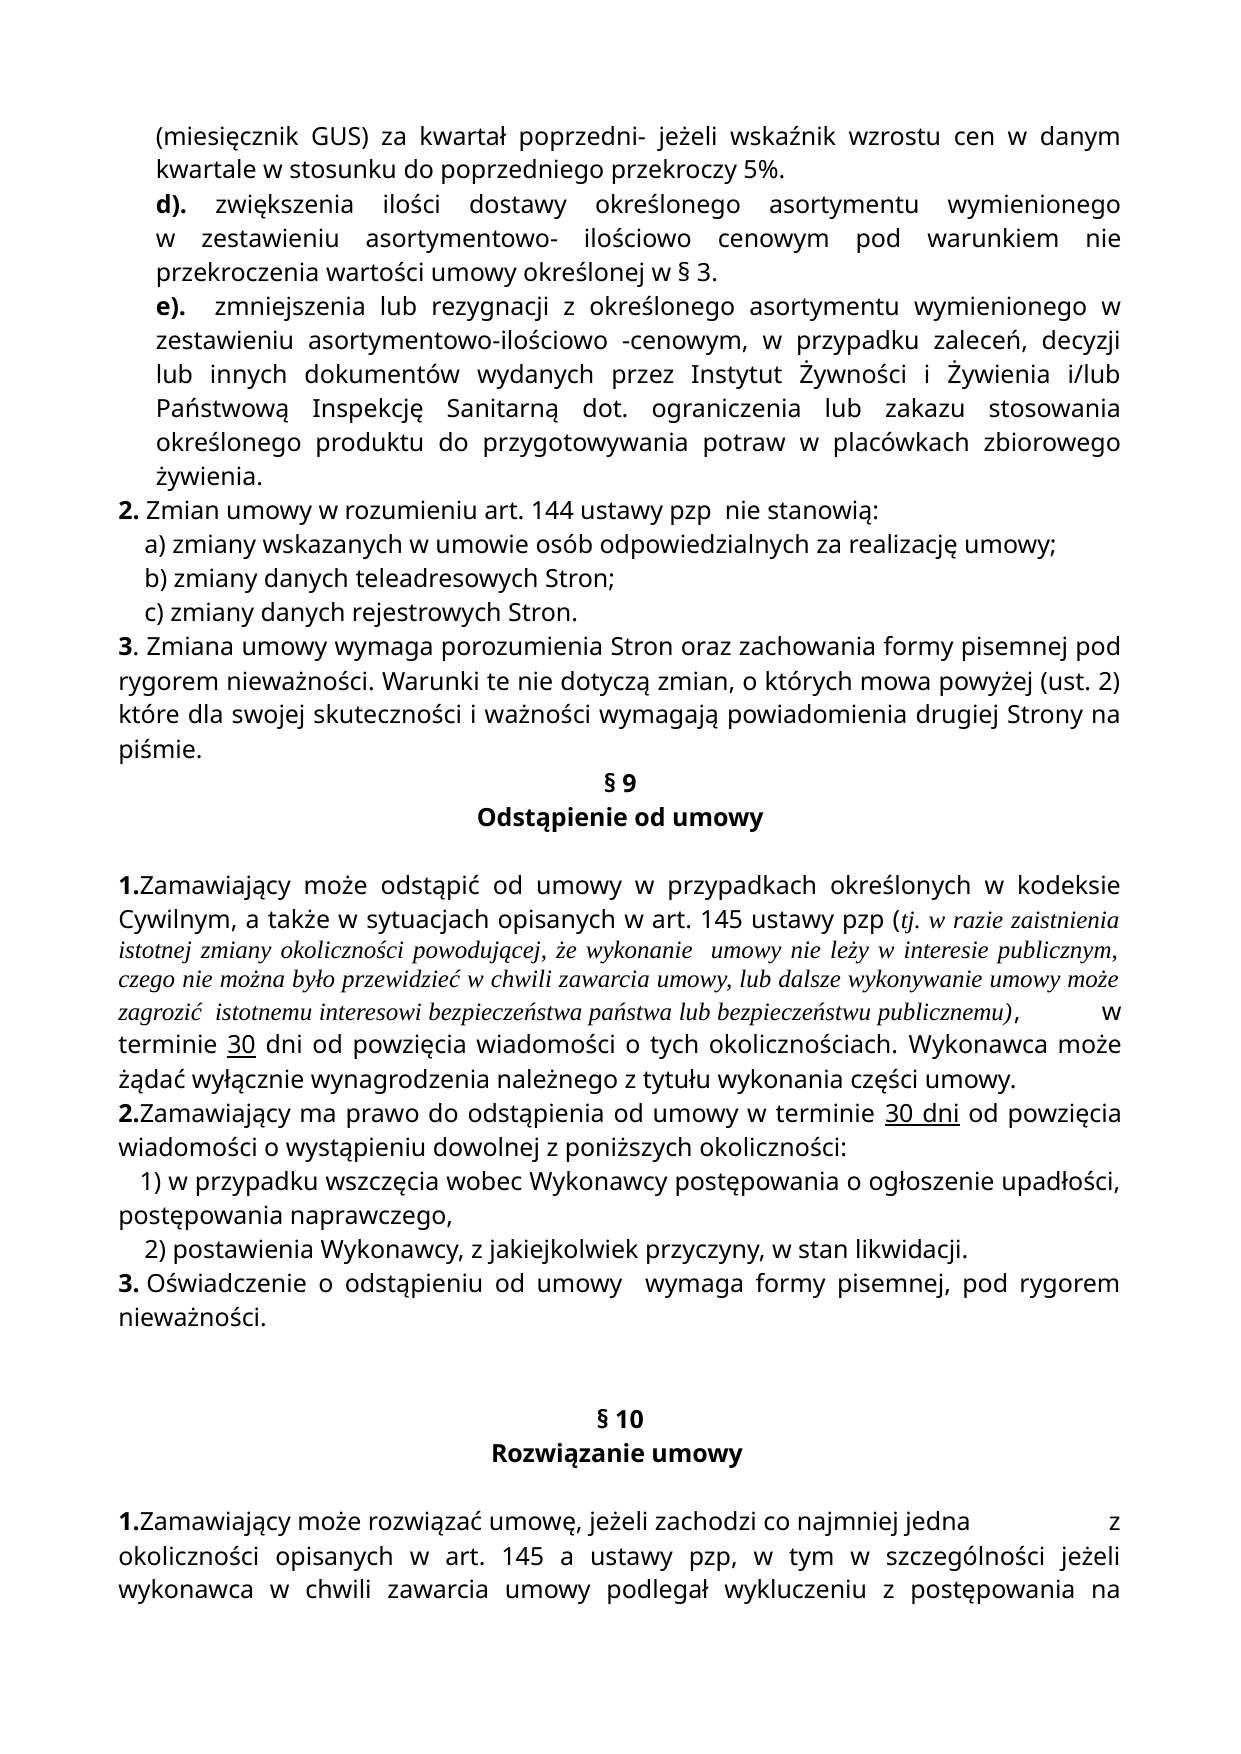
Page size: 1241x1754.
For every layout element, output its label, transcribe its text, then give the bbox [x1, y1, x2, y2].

text 1.Zamawiający może odstąpić od umowy w przypadkach określonych w kodeksie Cywilnym, a także w sytuacjach opisanych w art. 145 ustawy pzp (tj. w razie zaistnienia istotnej zmiany okoliczności powodującej, że wykonanie umowy nie leży w interesie publicznym, czego nie można było przewidzieć w chwili zawarcia umowy, lub dalsze wykonywanie umowy może zagrozić istotnemu interesowi bezpieczeństwa państwa lub bezpieczeństwu publicznemu), w terminie 30 dni od powzięcia wiadomości o tych okolicznościach. Wykonawca może żądać wyłącznie wynagrodzenia należnego z tytułu wykonania części umowy. [118, 867, 1122, 1095]
text Rozwiązanie umowy [118, 1436, 1122, 1470]
text § 10 [118, 1402, 1122, 1436]
text b) zmiany danych teleadresowych Stron; [118, 561, 1122, 595]
text § 9 [118, 765, 1122, 799]
text 2.Zamawiający ma prawo do odstąpienia od umowy w terminie 30 dni od powzięcia wiadomości o wystąpieniu dowolnej z poniższych okoliczności: [118, 1095, 1122, 1163]
text 3. Oświadczenie o odstąpieniu od umowy wymaga formy pisemnej, pod rygorem nieważności. [118, 1266, 1122, 1334]
text 3. Zmiana umowy wymaga porozumienia Stron oraz zachowania formy pisemnej pod rygorem nieważności. Warunki te nie dotyczą zmian, o których mowa powyżej (ust. 2) które dla swojej skuteczności i ważności wymagają powiadomienia drugiej Strony na piśmie. [118, 629, 1122, 765]
text 2. Zmian umowy w rozumieniu art. 144 ustawy pzp nie stanowią: [118, 493, 1122, 527]
text 1.Zamawiający może rozwiązać umowę, jeżeli zachodzi co najmniej jedna z okoliczności opisanych w art. 145 a ustawy pzp, w tym w szczególności jeżeli wykonawca w chwili zawarcia umowy podlegał wykluczeniu z postępowania na [118, 1504, 1122, 1606]
text Odstąpienie od umowy [118, 799, 1122, 833]
text d). zwiększenia ilości dostawy określonego asortymentu wymienionego w zestawieniu asortymentowo- ilościowo cenowym pod warunkiem nie przekroczenia wartości umowy określonej w § 3. [156, 186, 1122, 288]
text 2) postawienia Wykonawcy, z jakiejkolwiek przyczyny, w stan likwidacji. [118, 1232, 1122, 1266]
text e). zmniejszenia lub rezygnacji z określonego asortymentu wymienionego w zestawieniu asortymentowo-ilościowo -cenowym, w przypadku zaleceń, decyzji lub innych dokumentów wydanych przez Instytut Żywności i Żywienia i/lub Państwową Inspekcję Sanitarną dot. ograniczenia lub zakazu stosowania określonego produktu do przygotowywania potraw w placówkach zbiorowego żywienia. [156, 288, 1122, 493]
text (miesięcznik GUS) za kwartał poprzedni- jeżeli wskaźnik wzrostu cen w danym kwartale w stosunku do poprzedniego przekroczy 5%. [156, 118, 1122, 186]
text a) zmiany wskazanych w umowie osób odpowiedzialnych za realizację umowy; [118, 527, 1122, 561]
text c) zmiany danych rejestrowych Stron. [118, 595, 1122, 629]
text 1) w przypadku wszczęcia wobec Wykonawcy postępowania o ogłoszenie upadłości, postępowania naprawczego, [118, 1163, 1122, 1232]
